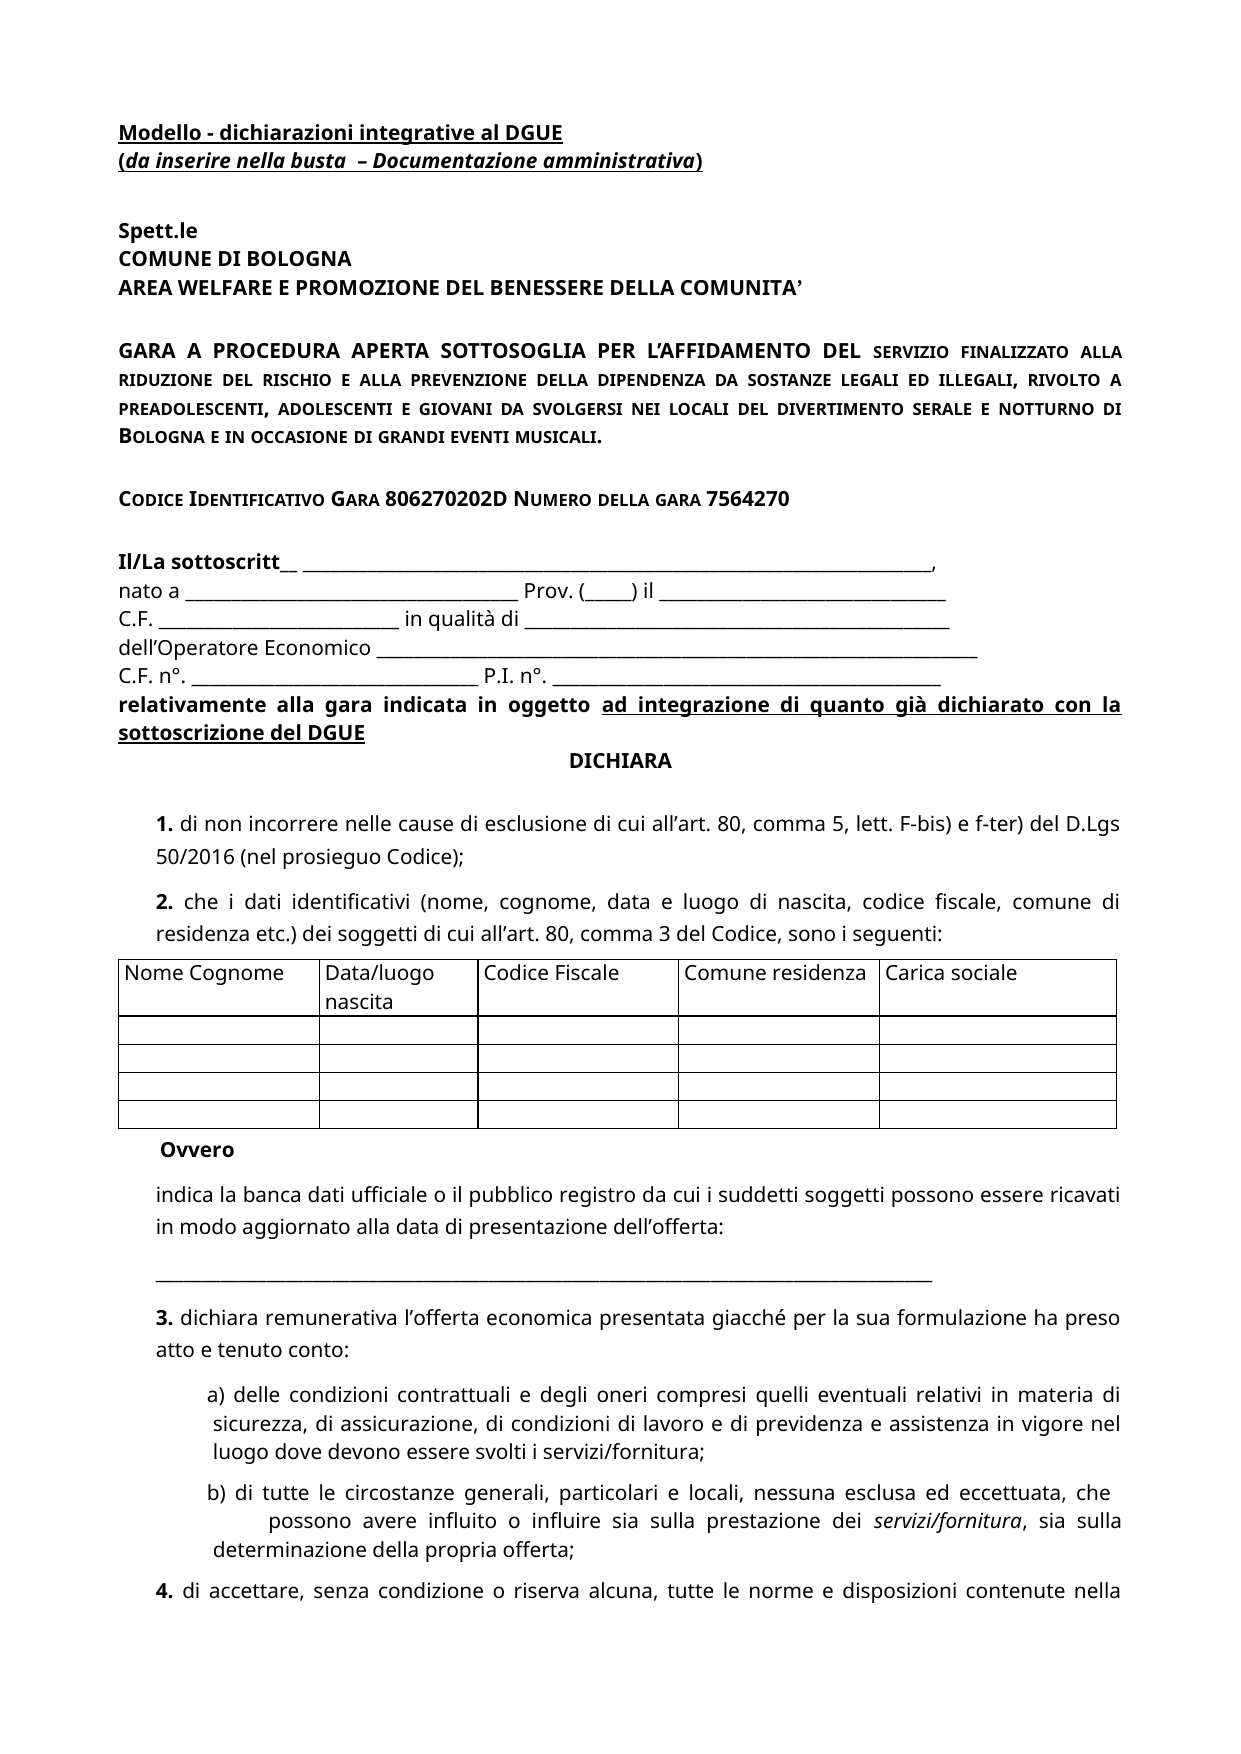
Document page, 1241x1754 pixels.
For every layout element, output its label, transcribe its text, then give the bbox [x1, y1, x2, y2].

subtitle (da inserire nella busta – Documentazione amministrativa) [118, 147, 1122, 175]
table_cell [679, 1073, 879, 1100]
table_cell [880, 1073, 1116, 1100]
text 1. di non incorrere nelle cause di esclusione di cui all’art. 80, comma 5, lett. F-bis) e f-ter) del D.Lgs 50/2016 (nel prosieguo Codice); [156, 809, 1122, 870]
table_cell [679, 1045, 879, 1072]
text 3. dichiara remunerativa l’offerta economica presentata giacché per la sua formulazione ha preso atto e tenuto conto: [156, 1303, 1122, 1364]
text relativamente alla gara indicata in oggetto ad integrazione di quanto già dichiarato con la sottoscrizione del DGUE [118, 690, 1122, 747]
table_cell [479, 1017, 678, 1044]
table_cell [119, 1017, 319, 1044]
table_cell [479, 1045, 678, 1072]
table_cell [479, 1101, 678, 1128]
table_header Codice Fiscale [479, 960, 678, 1015]
table_cell [479, 1073, 678, 1100]
text C.F. n°. _______________________________ P.I. n°. __________________________________________ [118, 661, 1122, 690]
table_cell [119, 1073, 319, 1100]
text ____________________________________________________________________________________ [156, 1257, 1122, 1286]
table_header Nome Cognome [119, 960, 319, 1015]
text DICHIARA [118, 747, 1122, 775]
text indica la banca dati ufficiale o il pubblico registro da cui i suddetti soggetti possono essere ricavati in modo aggiornato alla data di presentazione dell’offerta: [156, 1180, 1122, 1241]
table_cell [880, 1017, 1116, 1044]
table_cell [320, 1017, 477, 1044]
table_header Comune residenza [679, 960, 879, 1015]
table_cell [119, 1045, 319, 1072]
text Modello - dichiarazioni integrative al DGUE [118, 118, 1122, 147]
text Ovvero [159, 1135, 1122, 1163]
table_cell [320, 1045, 477, 1072]
table_cell [679, 1017, 879, 1044]
text nato a ____________________________________ Prov. (_____) il _______________________________ [118, 576, 1122, 604]
table_cell [880, 1045, 1116, 1072]
table_header Carica sociale [880, 960, 1116, 1015]
text GARA A PROCEDURA APERTA SOTTOSOGLIA PER L’AFFIDAMENTO DEL servizio finalizzato alla riduzione del rischio e alla prevenzione della dipendenza da sostanze legali ed illegali, rivolto a preadolescenti, adolescenti e giovani da svolgersi nei locali del divertimento serale e notturno di Bologna e in occasione di grandi eventi musicali. [118, 336, 1122, 450]
text Il/La sottoscritt__ ____________________________________________________________________, [118, 547, 1122, 576]
text 4. di accettare, senza condizione o riserva alcuna, tutte le norme e disposizioni contenute nella [156, 1576, 1122, 1604]
text 2. che i dati identificativi (nome, cognome, data e luogo di nascita, codice fiscale, comune di residenza etc.) dei soggetti di cui all’art. 80, comma 3 del Codice, sono i seguenti: [156, 887, 1122, 948]
text dell’Operatore Economico _________________________________________________________________ [118, 633, 1122, 661]
table_cell [320, 1073, 477, 1100]
text b) di tutte le circostanze generali, particolari e locali, nessuna esclusa ed eccettuata, che possono avere influito o influire sia sulla prestazione dei servizi/fornitura, sia sulla determinazione della propria offerta; [207, 1478, 1122, 1563]
subtitle COMUNE DI BOLOGNA [118, 244, 1122, 273]
table_cell [679, 1101, 879, 1128]
table_cell [320, 1101, 477, 1128]
subtitle Spett.le [118, 216, 1122, 244]
text C.F. __________________________ in qualità di ______________________________________________ [118, 604, 1122, 633]
table_cell [119, 1101, 319, 1128]
table_cell [880, 1101, 1116, 1128]
subtitle AREA WELFARE E PROMOZIONE DEL BENESSERE DELLA COMUNITA’ [118, 273, 1122, 301]
table_header Data/luogo nascita [320, 960, 477, 1015]
text a) delle condizioni contrattuali e degli oneri compresi quelli eventuali relativi in materia di sicurezza, di assicurazione, di condizioni di lavoro e di previdenza e assistenza in vigore nel luogo dove devono essere svolti i servizi/fornitura; [207, 1380, 1122, 1466]
text Codice Identificativo Gara 806270202D Numero della gara 7564270 [118, 484, 1122, 513]
